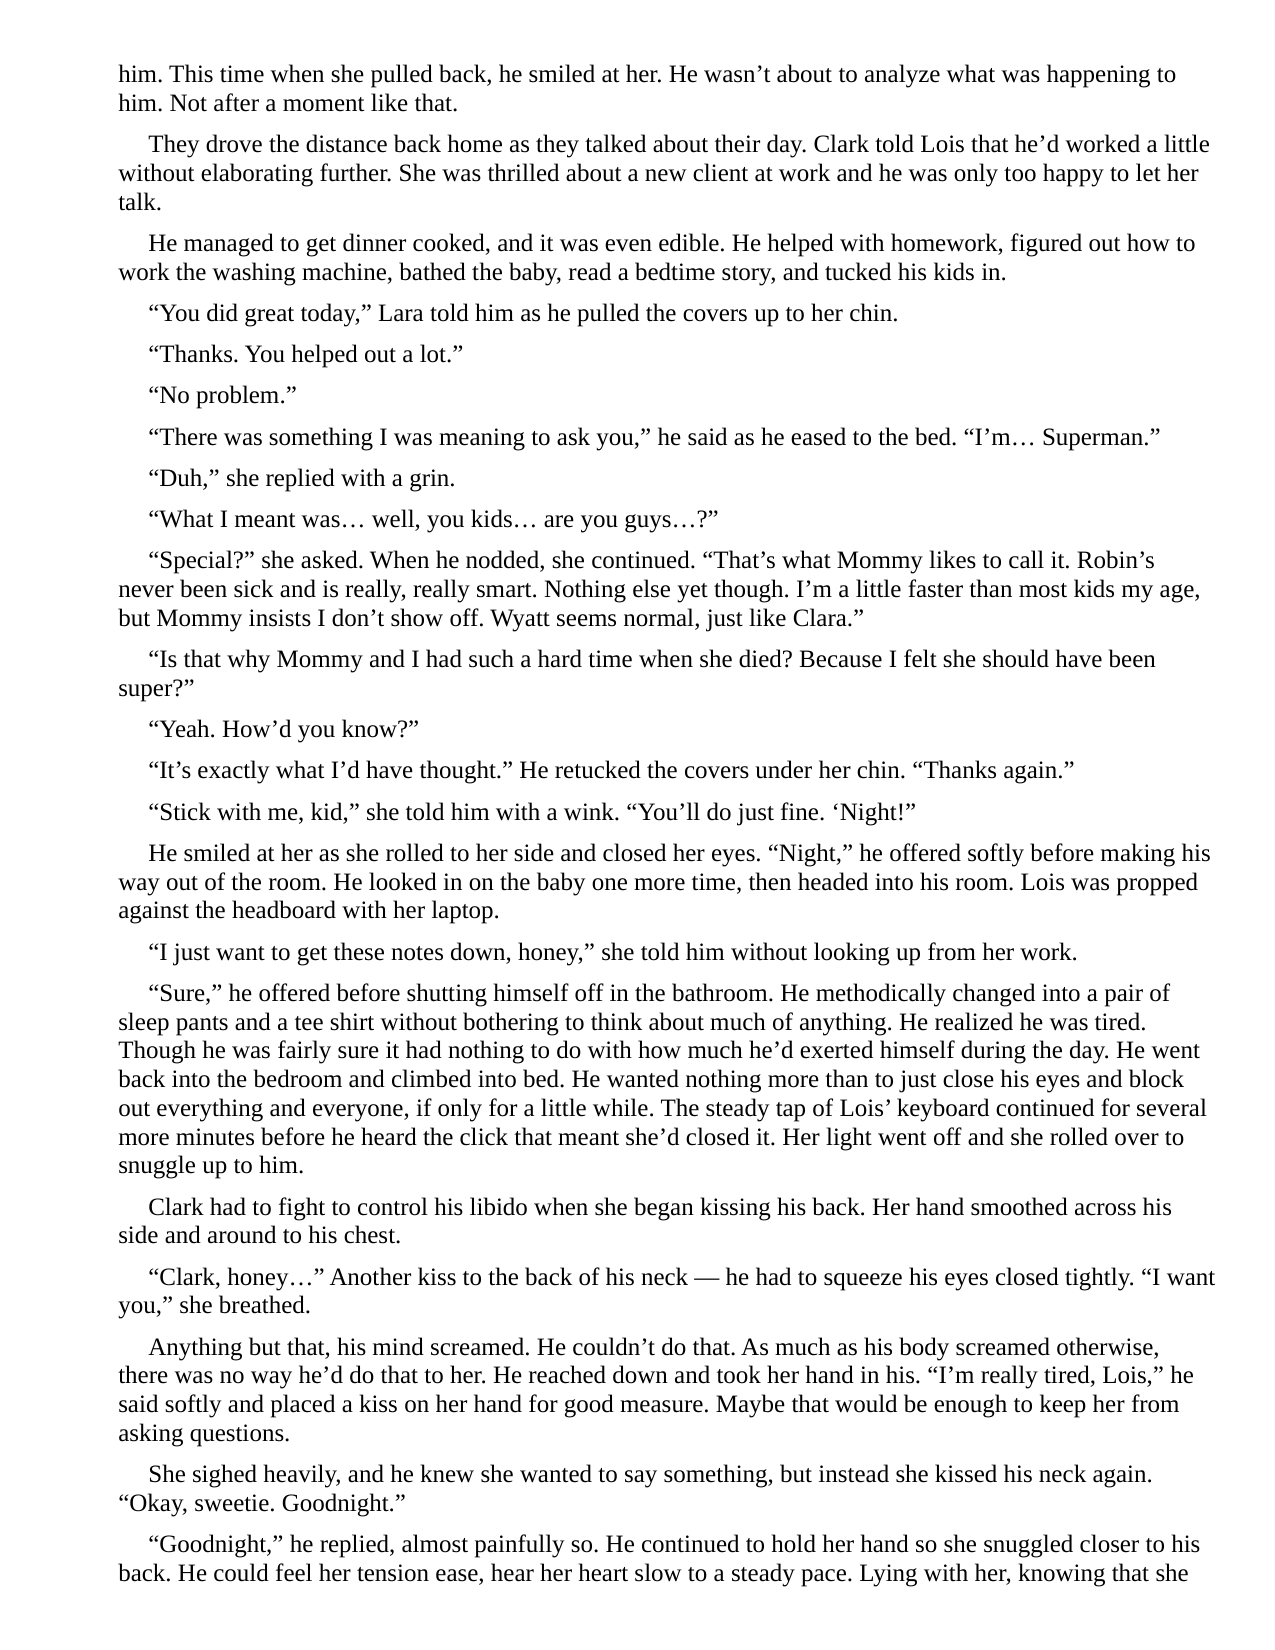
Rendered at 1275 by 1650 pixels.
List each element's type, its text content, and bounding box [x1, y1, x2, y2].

text “Duh,” she replied with a grin. [118, 463, 1216, 492]
text They drove the distance back home as they talked about their day. Clark told Lois that he’d worked a little without elaborating further. She was thrilled about a new client at work and he was only too happy to let her talk. [118, 129, 1216, 215]
text “Stick with me, kid,” she told him with a wink. “You’ll do just fine. ‘Night!” [118, 797, 1216, 825]
text “No problem.” [118, 380, 1216, 409]
text “It’s exactly what I’d have thought.” He retucked the covers under her chin. “Thanks again.” [118, 755, 1216, 784]
text Anything but that, his mind screamed. He couldn’t do that. As much as his body screamed otherwise, there was no way he’d do that to her. He reached down and took her hand in his. “I’m really tired, Lois,” he said softly and placed a kiss on her hand for good measure. Maybe that would be enough to keep her from asking questions. [118, 1332, 1216, 1447]
text She sighed heavily, and he knew she wanted to say something, but instead she kissed his neck again. “Okay, sweetie. Goodnight.” [118, 1459, 1216, 1517]
text “Yeah. How’d you know?” [118, 714, 1216, 743]
text He smiled at her as she rolled to her side and closed her eyes. “Night,” he offered softly before making his way out of the room. He looked in on the baby one more time, then headed into his room. Lois was propped against the headboard with her laptop. [118, 838, 1216, 924]
text “Thanks. You helped out a lot.” [118, 339, 1216, 368]
text Clark had to fight to control his libido when she began kissing his back. Her hand smoothed across his side and around to his chest. [118, 1192, 1216, 1249]
text “I just want to get these notes down, honey,” she told him without looking up from her work. [118, 937, 1216, 965]
text him. This time when she pulled back, he smiled at her. He wasn’t about to analyze what was happening to him. Not after a moment like that. [118, 59, 1216, 117]
text “You did great today,” Lara told him as he pulled the covers up to her chin. [118, 298, 1216, 327]
text “Sure,” he offered before shutting himself off in the bathroom. He methodically changed into a pair of sleep pants and a tee shirt without bothering to think about much of anything. He realized he was tired. Though he was fairly sure it had nothing to do with how much he’d exerted himself during the day. He went back into the bedroom and climbed into bed. He wanted nothing more than to just close his eyes and block out everything and everyone, if only for a little while. The steady tap of Lois’ keyboard continued for several more minutes before he heard the click that meant she’d closed it. Her light went off and she rolled over to snuggle up to him. [118, 978, 1216, 1179]
text “What I meant was… well, you kids… are you guys…?” [118, 504, 1216, 533]
text He managed to get dinner cooked, and it was even edible. He helped with homework, figured out how to work the washing machine, bathed the baby, read a bedtime story, and tucked his kids in. [118, 228, 1216, 285]
text “Is that why Mommy and I had such a hard time when she died? Because I felt she should have been super?” [118, 644, 1216, 702]
text “Goodnight,” he replied, almost painfully so. He continued to hold her hand so she snuggled closer to his back. He could feel her tension ease, hear her heart slow to a steady pace. Lying with her, knowing that she [118, 1529, 1216, 1587]
text “Clark, honey…” Another kiss to the back of his neck — he had to squeeze his eyes closed tightly. “I want you,” she breathed. [118, 1262, 1216, 1319]
text “There was something I was meaning to ask you,” he said as he eased to the bed. “I’m… Superman.” [118, 422, 1216, 450]
text “Special?” she asked. When he nodded, she continued. “That’s what Mommy likes to call it. Robin’s never been sick and is really, really smart. Nothing else yet though. I’m a little faster than most kids my age, but Mommy insists I don’t show off. Wyatt seems normal, just like Clara.” [118, 545, 1216, 632]
